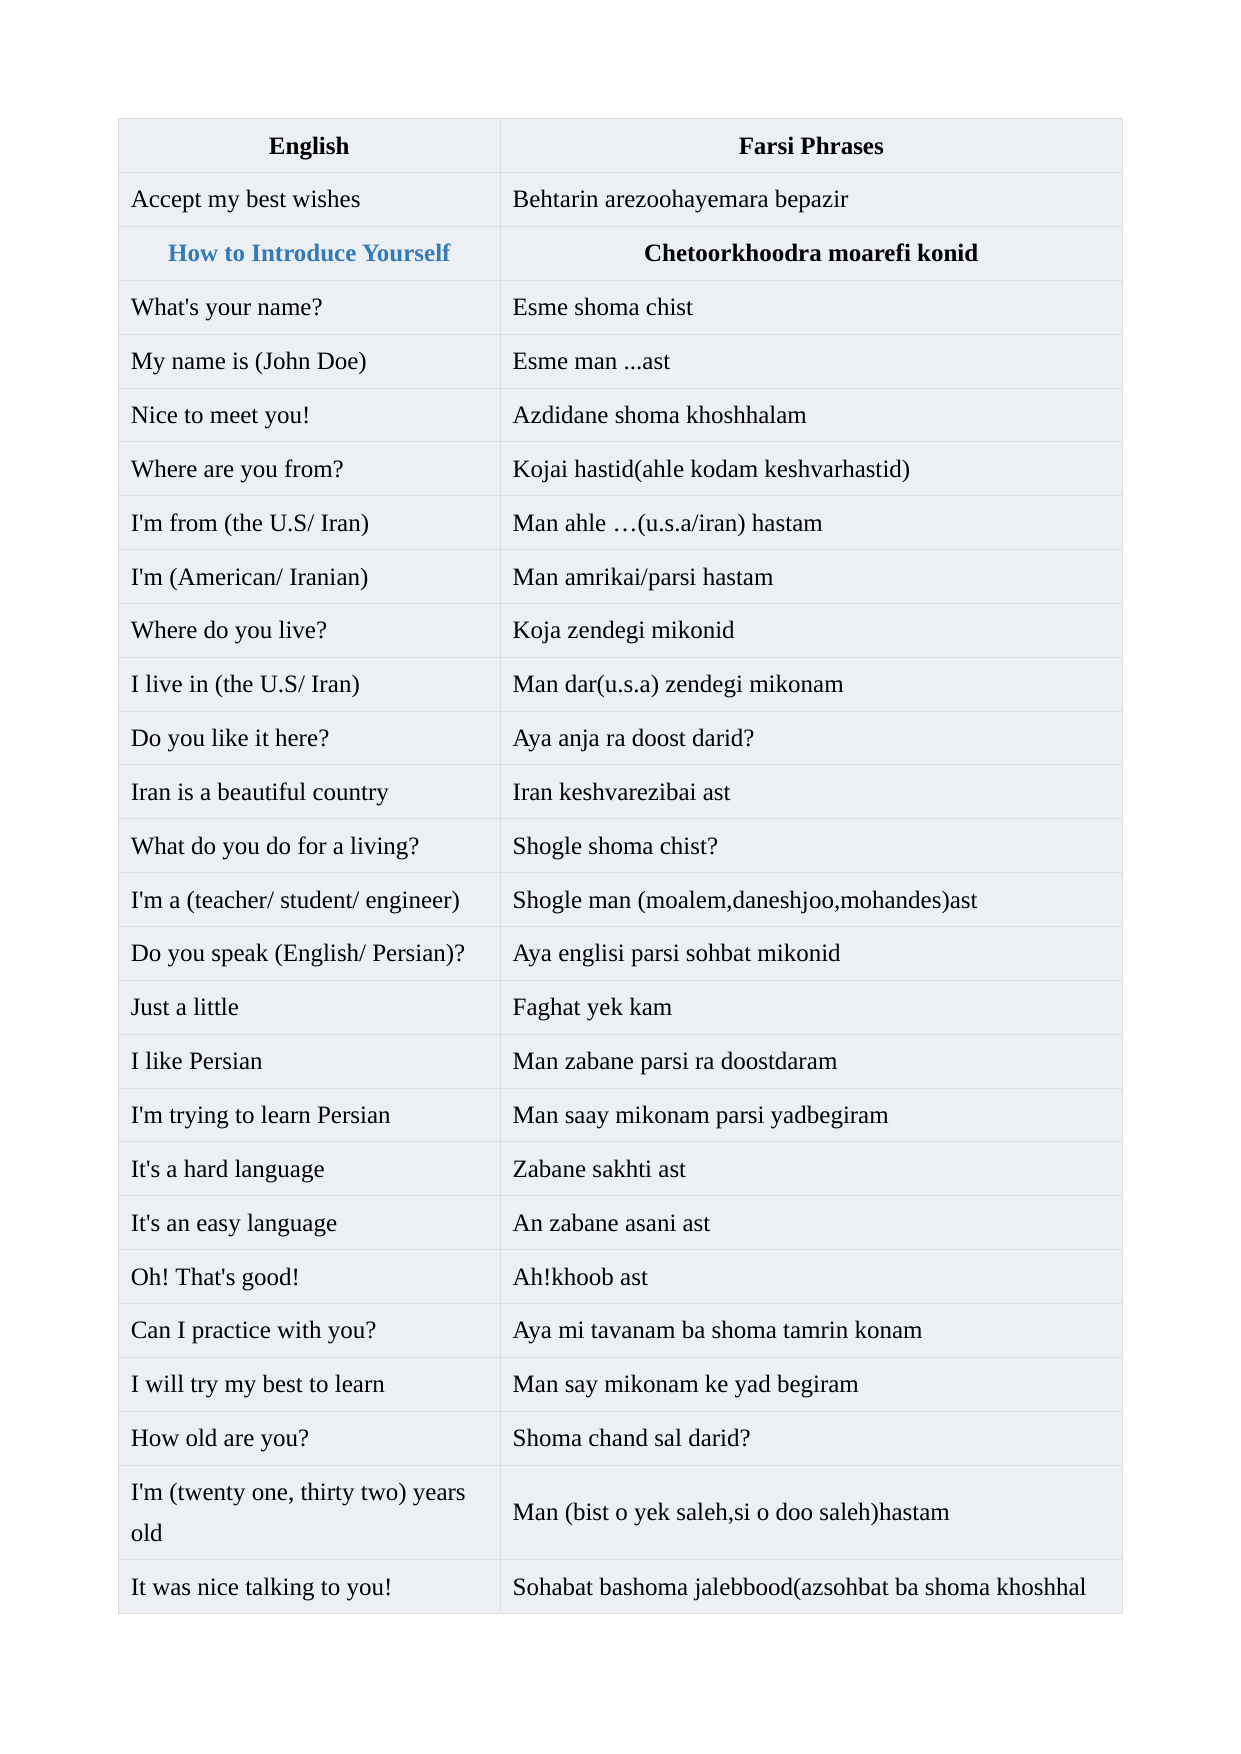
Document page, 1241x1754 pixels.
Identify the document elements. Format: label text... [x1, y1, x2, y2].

table_cell My name is (John Doe) [119, 335, 500, 387]
table_cell It was nice talking to you! [119, 1560, 500, 1613]
table_cell What's your name? [119, 281, 500, 333]
table_cell Oh! That's good! [119, 1250, 500, 1303]
table_cell What do you do for a living? [119, 819, 500, 872]
table_cell Iran is a beautiful country [119, 765, 500, 818]
table_cell Faghat yek kam [501, 981, 1122, 1034]
table_cell Man amrikai/parsi hastam [501, 550, 1122, 603]
table_cell Man say mikonam ke yad begiram [501, 1358, 1122, 1411]
table_cell Do you like it here? [119, 712, 500, 764]
table_cell Aya anja ra doost darid? [501, 712, 1122, 764]
table_cell Shogle shoma chist? [501, 819, 1122, 872]
table_cell I'm from (the U.S/ Iran) [119, 496, 500, 549]
table_cell Shogle man (moalem,daneshjoo,mohandes)ast [501, 873, 1122, 926]
table_cell Esme shoma chist [501, 281, 1122, 333]
table_cell Just a little [119, 981, 500, 1034]
table_cell Chetoorkhoodra moarefi konid [501, 227, 1122, 280]
table_cell I'm (American/ Iranian) [119, 550, 500, 603]
table_cell Man saay mikonam parsi yadbegiram [501, 1089, 1122, 1141]
table_cell Nice to meet you! [119, 389, 500, 441]
table_cell Koja zendegi mikonid [501, 604, 1122, 657]
table_cell Kojai hastid(ahle kodam keshvarhastid) [501, 442, 1122, 495]
table_cell Man dar(u.s.a) zendegi mikonam [501, 658, 1122, 711]
table_cell How old are you? [119, 1412, 500, 1464]
table_cell Zabane sakhti ast [501, 1142, 1122, 1195]
table_cell Can I practice with you? [119, 1304, 500, 1357]
table_cell Azdidane shoma khoshhalam [501, 389, 1122, 441]
table_header Farsi Phrases [501, 119, 1122, 172]
table_header English [119, 119, 500, 172]
table_cell It's a hard language [119, 1142, 500, 1195]
table_cell I like Persian [119, 1035, 500, 1087]
table_cell I live in (the U.S/ Iran) [119, 658, 500, 711]
table_cell Behtarin arezoohayemara bepazir [501, 173, 1122, 226]
table_cell How to Introduce Yourself [119, 227, 500, 280]
table_cell Do you speak (English/ Persian)? [119, 927, 500, 980]
table_cell Accept my best wishes [119, 173, 500, 226]
table_cell Where do you live? [119, 604, 500, 657]
table_cell Aya mi tavanam ba shoma tamrin konam [501, 1304, 1122, 1357]
table_cell It's an easy language [119, 1196, 500, 1249]
table_cell Man zabane parsi ra doostdaram [501, 1035, 1122, 1087]
table_cell Esme man ...ast [501, 335, 1122, 387]
table_cell Man ahle …(u.s.a/iran) hastam [501, 496, 1122, 549]
table_cell An zabane asani ast [501, 1196, 1122, 1249]
table_cell Sohabat bashoma jalebbood(azsohbat ba shoma khoshhal [501, 1560, 1122, 1613]
table_cell Iran keshvarezibai ast [501, 765, 1122, 818]
table_cell Shoma chand sal darid? [501, 1412, 1122, 1464]
table_cell Ah!khoob ast [501, 1250, 1122, 1303]
table_cell I will try my best to learn [119, 1358, 500, 1411]
table_cell I'm trying to learn Persian [119, 1089, 500, 1141]
table_cell Where are you from? [119, 442, 500, 495]
table_cell I'm (twenty one, thirty two) years old [119, 1466, 500, 1559]
table_cell Aya englisi parsi sohbat mikonid [501, 927, 1122, 980]
table_cell Man (bist o yek saleh,si o doo saleh)hastam [501, 1466, 1122, 1559]
table_cell I'm a (teacher/ student/ engineer) [119, 873, 500, 926]
